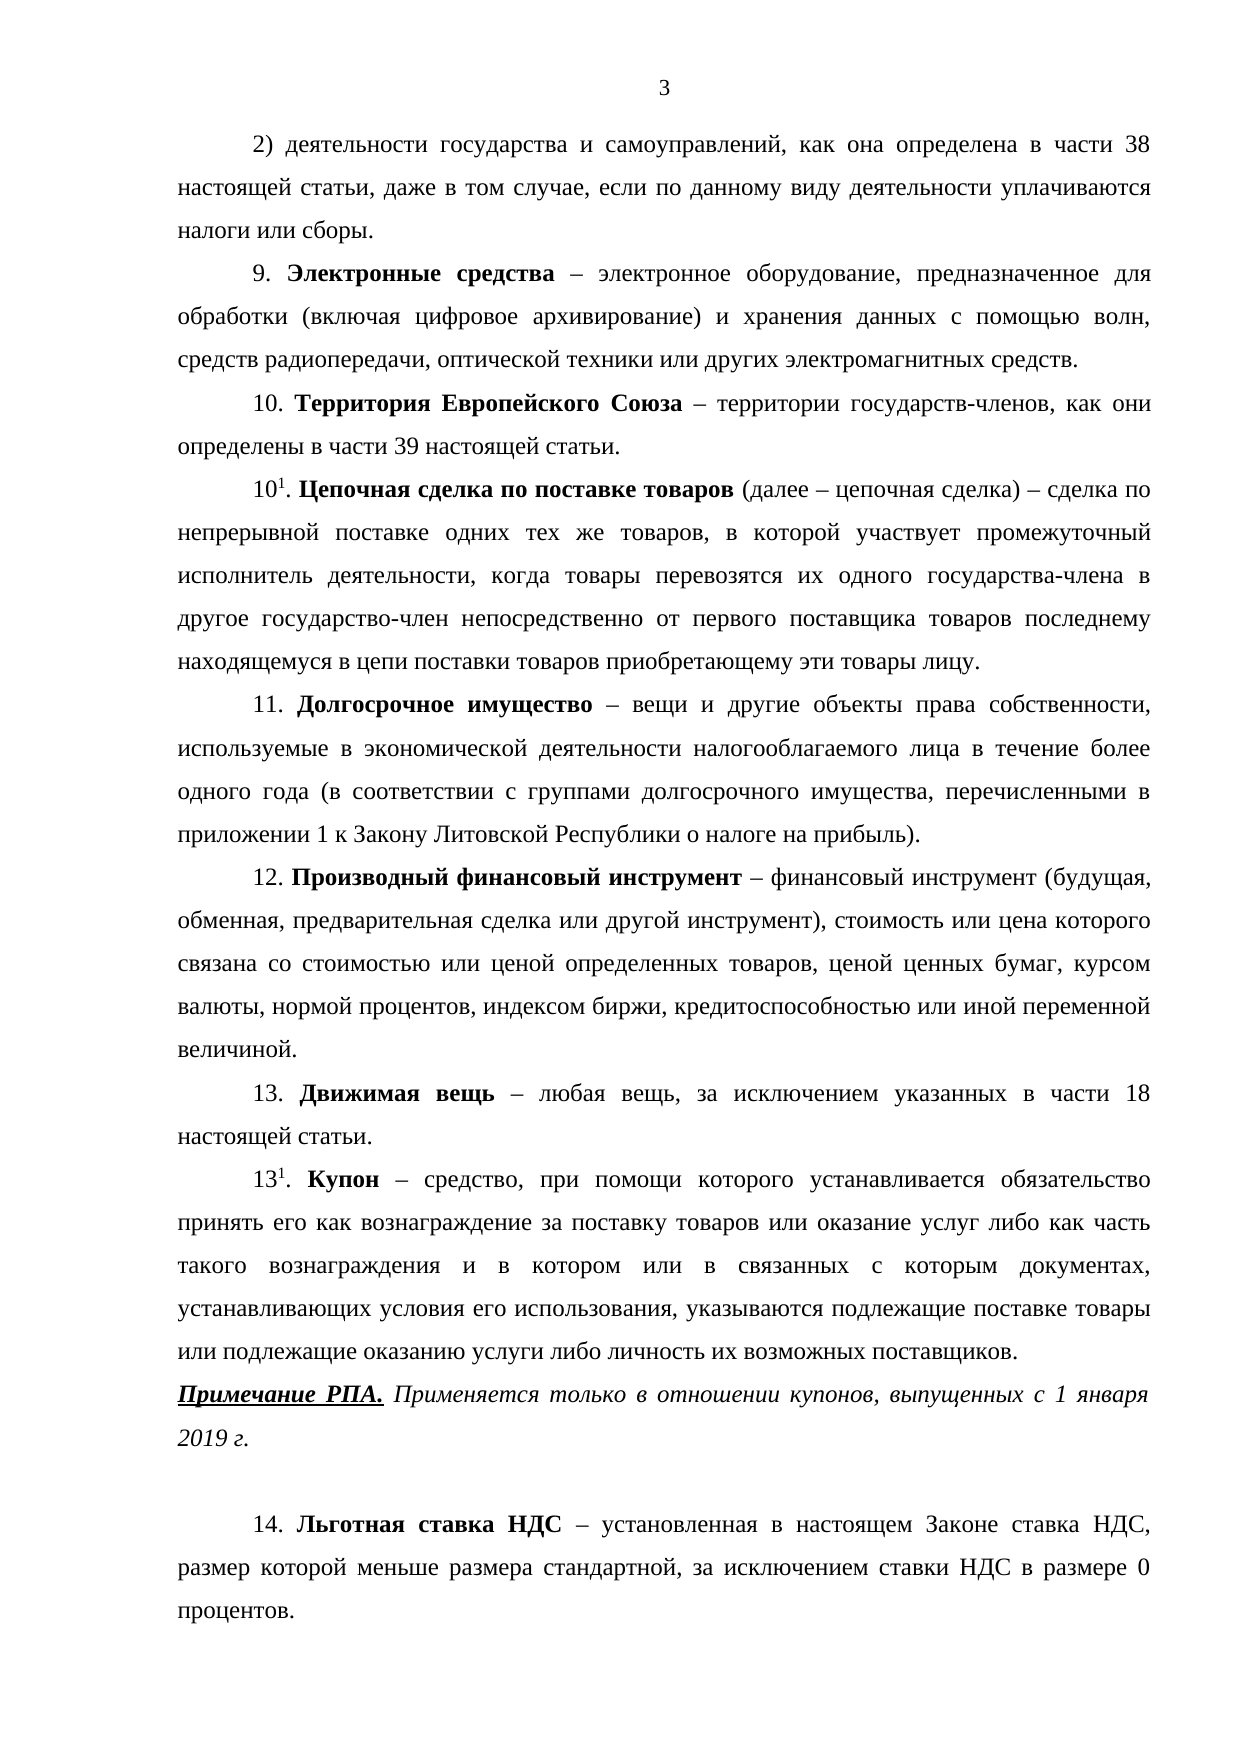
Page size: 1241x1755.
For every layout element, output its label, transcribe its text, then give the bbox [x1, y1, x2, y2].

text 10. Территория Европейского Союза – территории государств-членов, как они определены в части 39 настоящей статьи. [177, 388, 1152, 459]
text Примечание РПА. Применяется только в отношении купонов, выпущенных с 1 января 2019 г. [177, 1379, 1152, 1451]
text 12. Производный финансовый инструмент – финансовый инструмент (будущая, обменная, предварительная сделка или другой инструмент), стоимость или цена которого связана со стоимостью или ценой определенных товаров, ценой ценных бумаг, курсом валюты, нормой процентов, индексом биржи, кредитоспособностью или иной переменной величиной. [177, 862, 1152, 1063]
text 101. Цепочная сделка по поставке товаров (далее – цепочная сделка) – сделка по непрерывной поставке одних тех же товаров, в которой участвует промежуточный исполнитель деятельности, когда товары перевозятся их одного государства-члена в другое государство-член непосредственно от первого поставщика товаров последнему находящемуся в цепи поставки товаров приобретающему эти товары лицу. [177, 474, 1152, 675]
text 14. Льготная ставка НДС – установленная в настоящем Законе ставка НДС, размер которой меньше размера стандартной, за исключением ставки НДС в размере 0 процентов. [177, 1509, 1152, 1624]
text 9. Электронные средства – электронное оборудование, предназначенное для обработки (включая цифровое архивирование) и хранения данных с помощью волн, средств радиопередачи, оптической техники или других электромагнитных средств. [177, 258, 1152, 373]
text 2) деятельности государства и самоуправлений, как она определена в части 38 настоящей статьи, даже в том случае, если по данному виду деятельности уплачиваются налоги или сборы. [177, 129, 1152, 244]
text 11. Долгосрочное имущество – вещи и другие объекты права собственности, используемые в экономической деятельности налогооблагаемого лица в течение более одного года (в соответствии с группами долгосрочного имущества, перечисленными в приложении 1 к Закону Литовской Республики о налоге на прибыль). [177, 689, 1152, 848]
text 131. Купон – средство, при помощи которого устанавливается обязательство принять его как вознаграждение за поставку товаров или оказание услуг либо как часть такого вознаграждения и в котором или в связанных с которым документах, устанавливающих условия его использования, указываются подлежащие поставке товары или подлежащие оказанию услуги либо личность их возможных поставщиков. [177, 1164, 1152, 1365]
text 13. Движимая вещь – любая вещь, за исключением указанных в части 18 настоящей статьи. [177, 1078, 1152, 1149]
